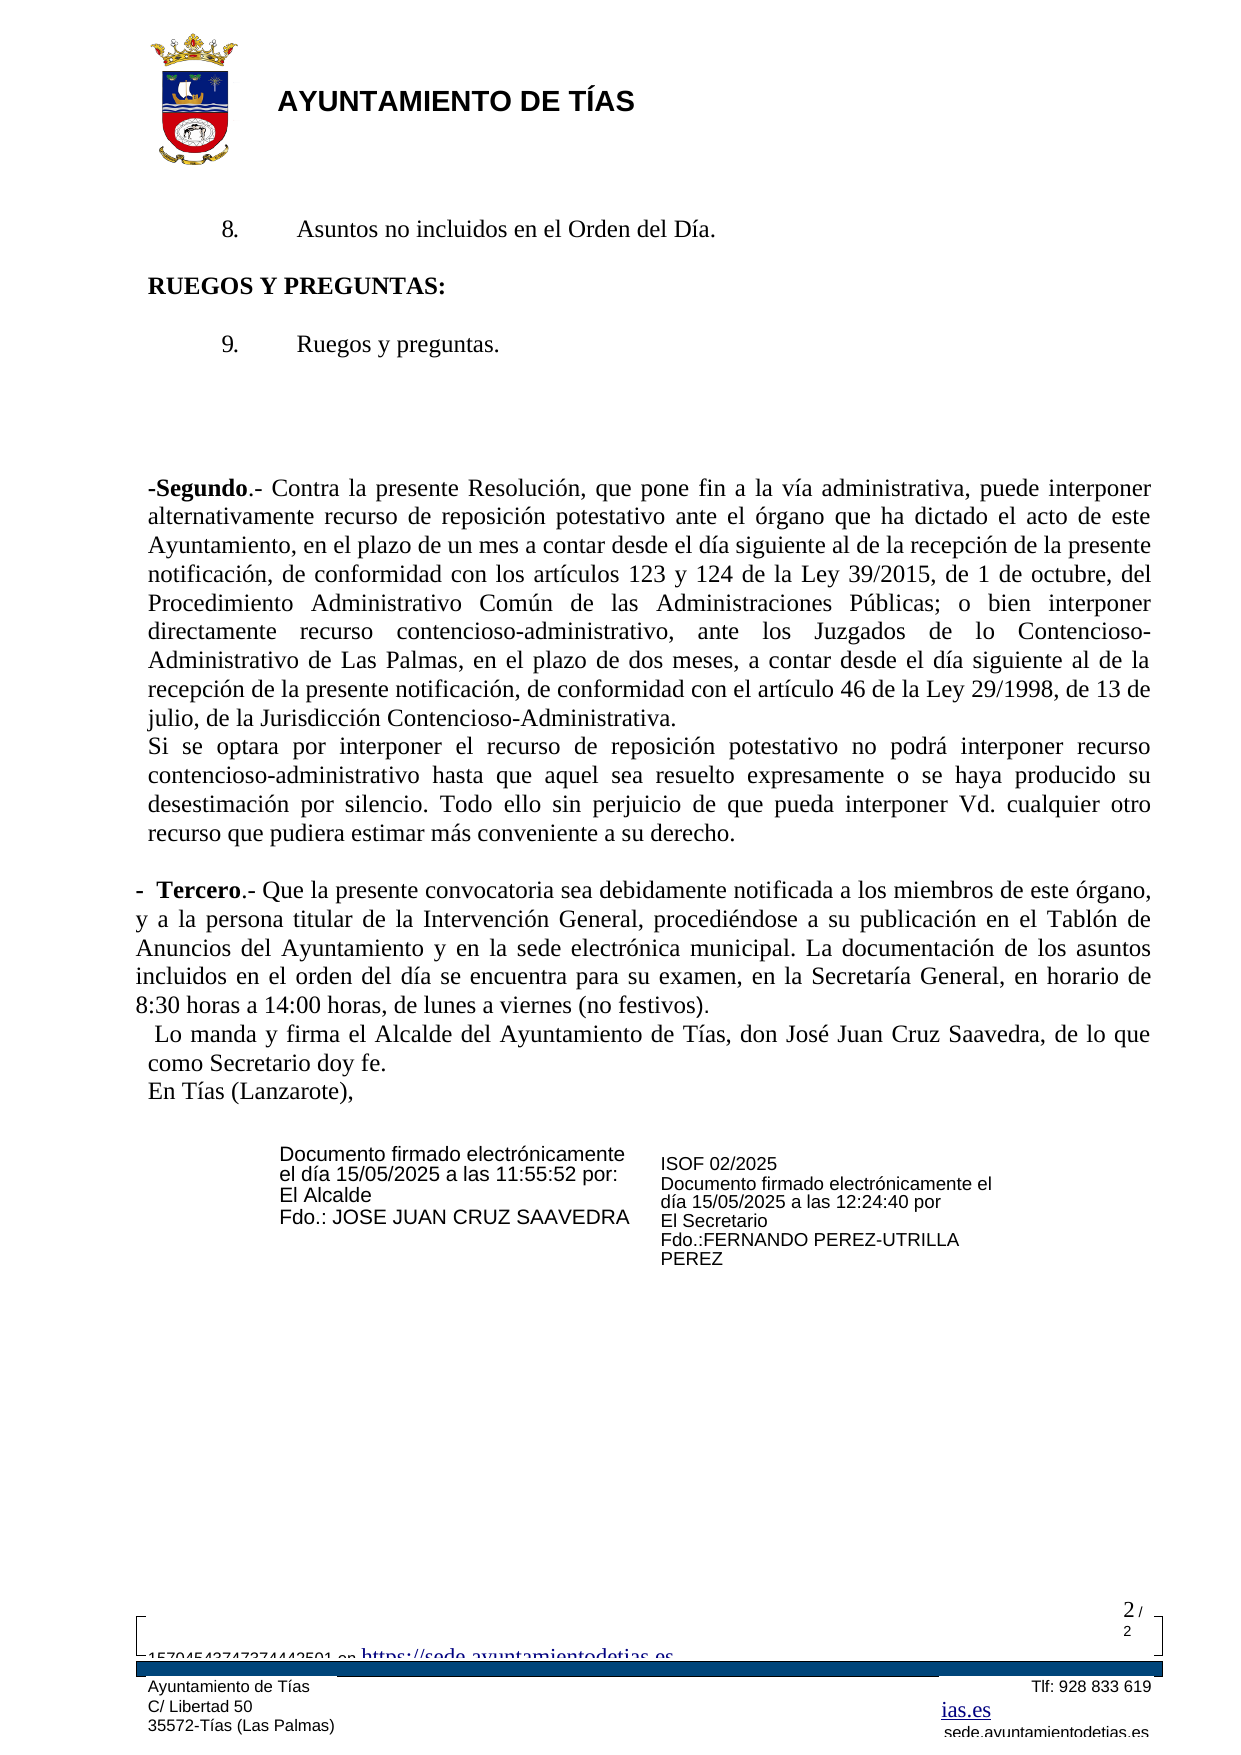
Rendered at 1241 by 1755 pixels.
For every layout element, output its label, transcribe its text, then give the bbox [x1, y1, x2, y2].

text En Tías (Lanzarote), [148, 1076, 1163, 1105]
text Fdo.:FERNANDO PEREZ-UTRILLA PEREZ [660, 1232, 1016, 1269]
list Asuntos no incluidos en el Orden del Día. [221, 214, 1163, 243]
list Tercero.- Que la presente convocatoria sea debidamente notificada a los miembros de este órgano, y a la persona titular de la Intervención General, procediéndose a su publicación en el Tablón de Anuncios del Ayuntamiento y en la sede electrónica municipal. La documentación de los asuntos incluidos en el orden del día se encuentra para su examen, en la Secretaría General, en horario de 8:30 horas a 14:00 horas, de lunes a viernes (no festivos). [135, 875, 1152, 1019]
text -Segundo.- Contra la presente Resolución, que pone fin a la vía administrativa, puede interponer alternativamente recurso de reposición potestativo ante el órgano que ha dictado el acto de este Ayuntamiento, en el plazo de un mes a contar desde el día siguiente al de la recepción de la presente notificación, de conformidad con los artículos 123 y 124 de la Ley 39/2015, de 1 de octubre, del Procedimiento Administrativo Común de las Administraciones Públicas; o bien interponer directamente recurso contencioso-administrativo, ante los Juzgados de lo Contencioso- Administrativo de Las Palmas, en el plazo de dos meses, a contar desde el día siguiente al de la recepción de la presente notificación, de conformidad con el artículo 46 de la Ley 29/1998, de 13 de julio, de la Jurisdicción Contencioso-Administrativa. [148, 473, 1152, 731]
text ISOF 02/2025 [660, 1154, 1163, 1174]
text Documento firmado electrónicamente el día 15/05/2025 a las 12:24:40 por [660, 1175, 1016, 1213]
text Fdo.: JOSE JUAN CRUZ SAAVEDRA [279, 1207, 634, 1229]
text Documento firmado electrónicamente el día 15/05/2025 a las 11:55:52 por: El Alcalde [279, 1144, 634, 1207]
list Ruegos y preguntas. [221, 329, 1163, 358]
text Si se optara por interponer el recurso de reposición potestativo no podrá interponer recurso contencioso-administrativo hasta que aquel sea resuelto expresamente o se haya producido su desestimación por silencio. Todo ello sin perjuicio de que pueda interponer Vd. cualquier otro recurso que pudiera estimar más conveniente a su derecho. [148, 731, 1152, 846]
text El Secretario [660, 1213, 1163, 1231]
subtitle RUEGOS Y PREGUNTAS: [148, 271, 1163, 300]
text Lo manda y firma el Alcalde del Ayuntamiento de Tías, don José Juan Cruz Saavedra, de lo que como Secretario doy fe. [148, 1019, 1152, 1076]
